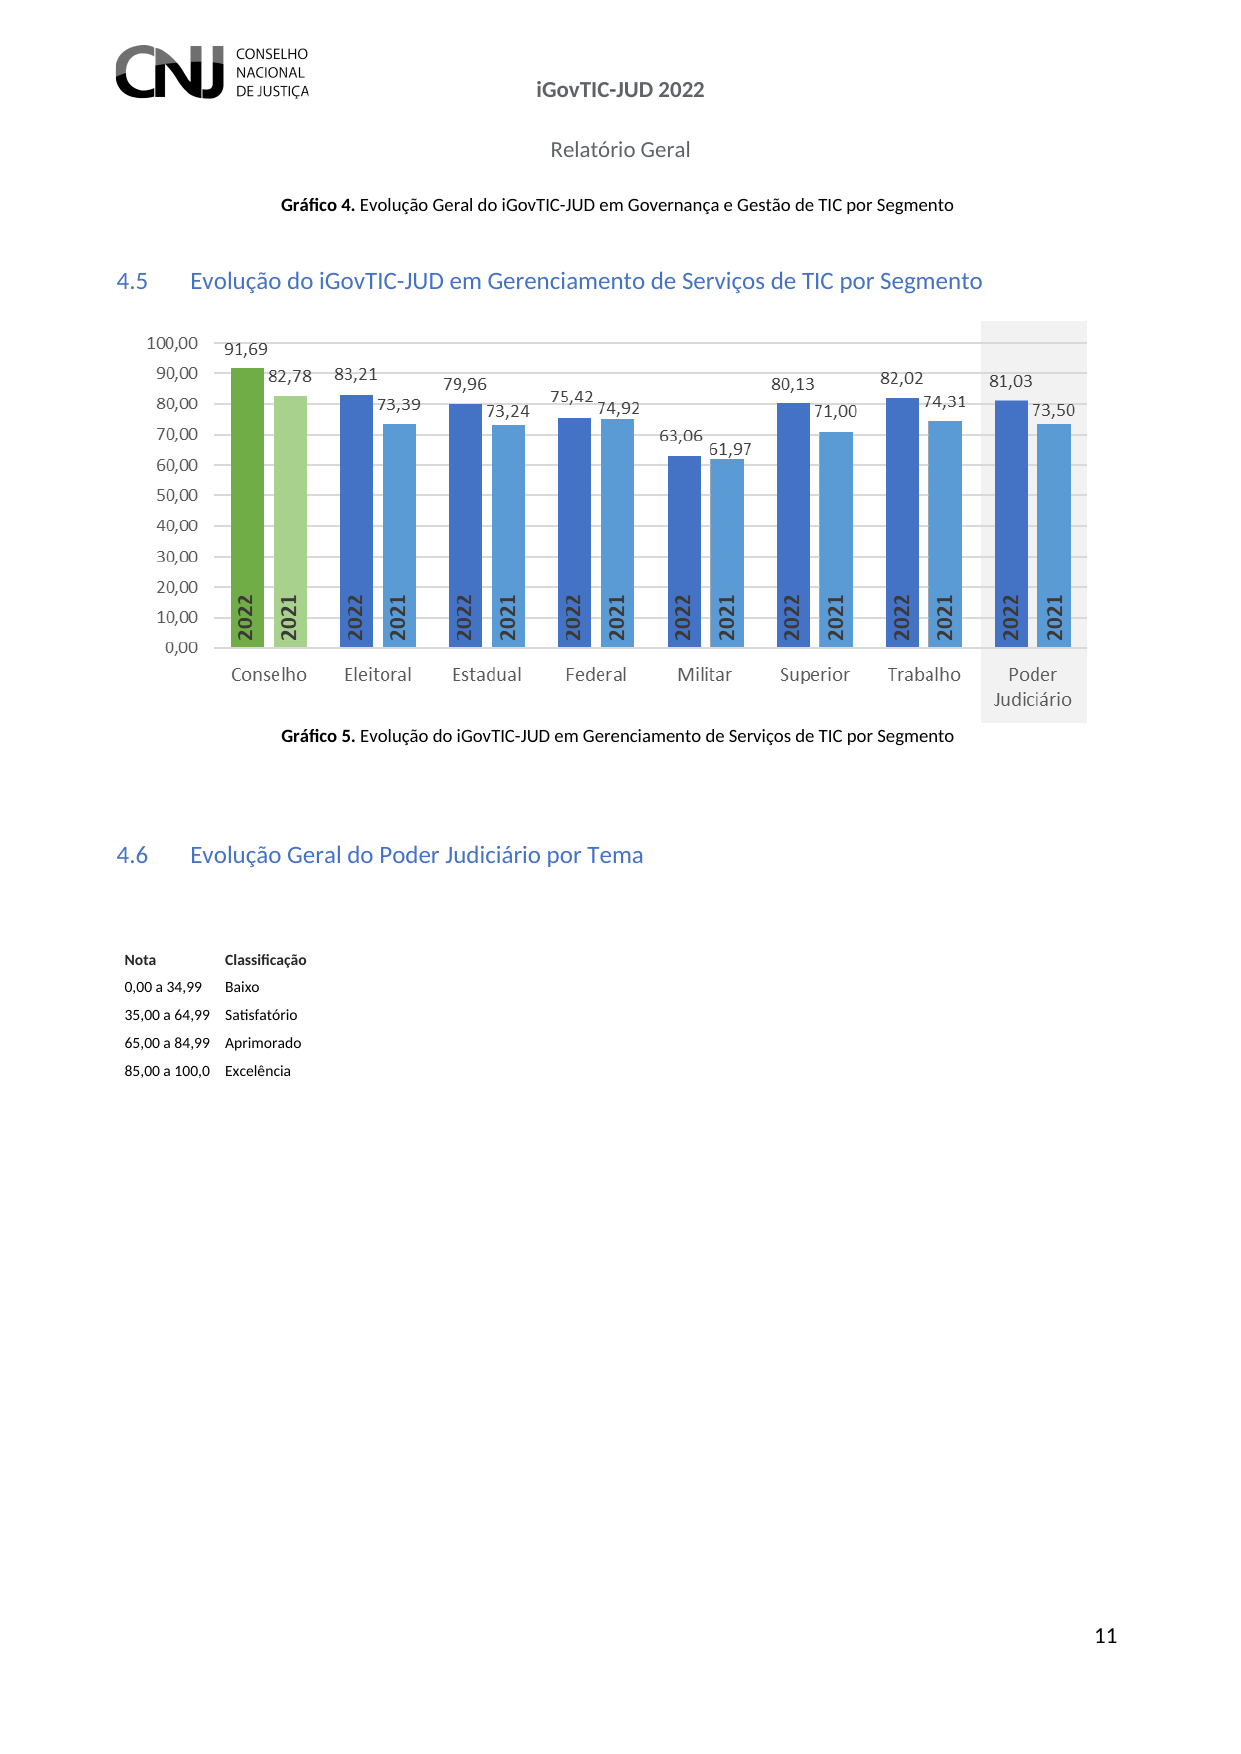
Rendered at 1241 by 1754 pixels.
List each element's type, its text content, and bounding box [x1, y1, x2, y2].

table_cell Excelência [218, 1056, 337, 1082]
text Gráfico 4. Evolução Geral do iGovTIC-JUD em Governança e Gestão de TIC por Segmento [118, 193, 1121, 216]
table_cell 85,00 a 100,0 [118, 1056, 216, 1082]
subtitle Evolução do iGovTIC-JUD em Gerenciamento de Serviços de TIC por Segmento [116, 265, 1129, 295]
table_cell 35,00 a 64,99 [118, 1001, 216, 1026]
table_cell 65,00 a 84,99 [118, 1029, 216, 1054]
table_cell Satisfatório [218, 1001, 337, 1026]
subtitle Evolução Geral do Poder Judiciário por Tema [116, 839, 1129, 869]
table_cell Aprimorado [218, 1029, 337, 1054]
table_cell Baixo [218, 973, 337, 998]
table_header Nota [118, 945, 216, 971]
text Gráfico 5. Evolução do iGovTIC-JUD em Gerenciamento de Serviços de TIC por Segmento [118, 724, 1122, 747]
table_cell 0,00 a 34,99 [118, 973, 216, 998]
table_header Classificação [218, 945, 337, 971]
